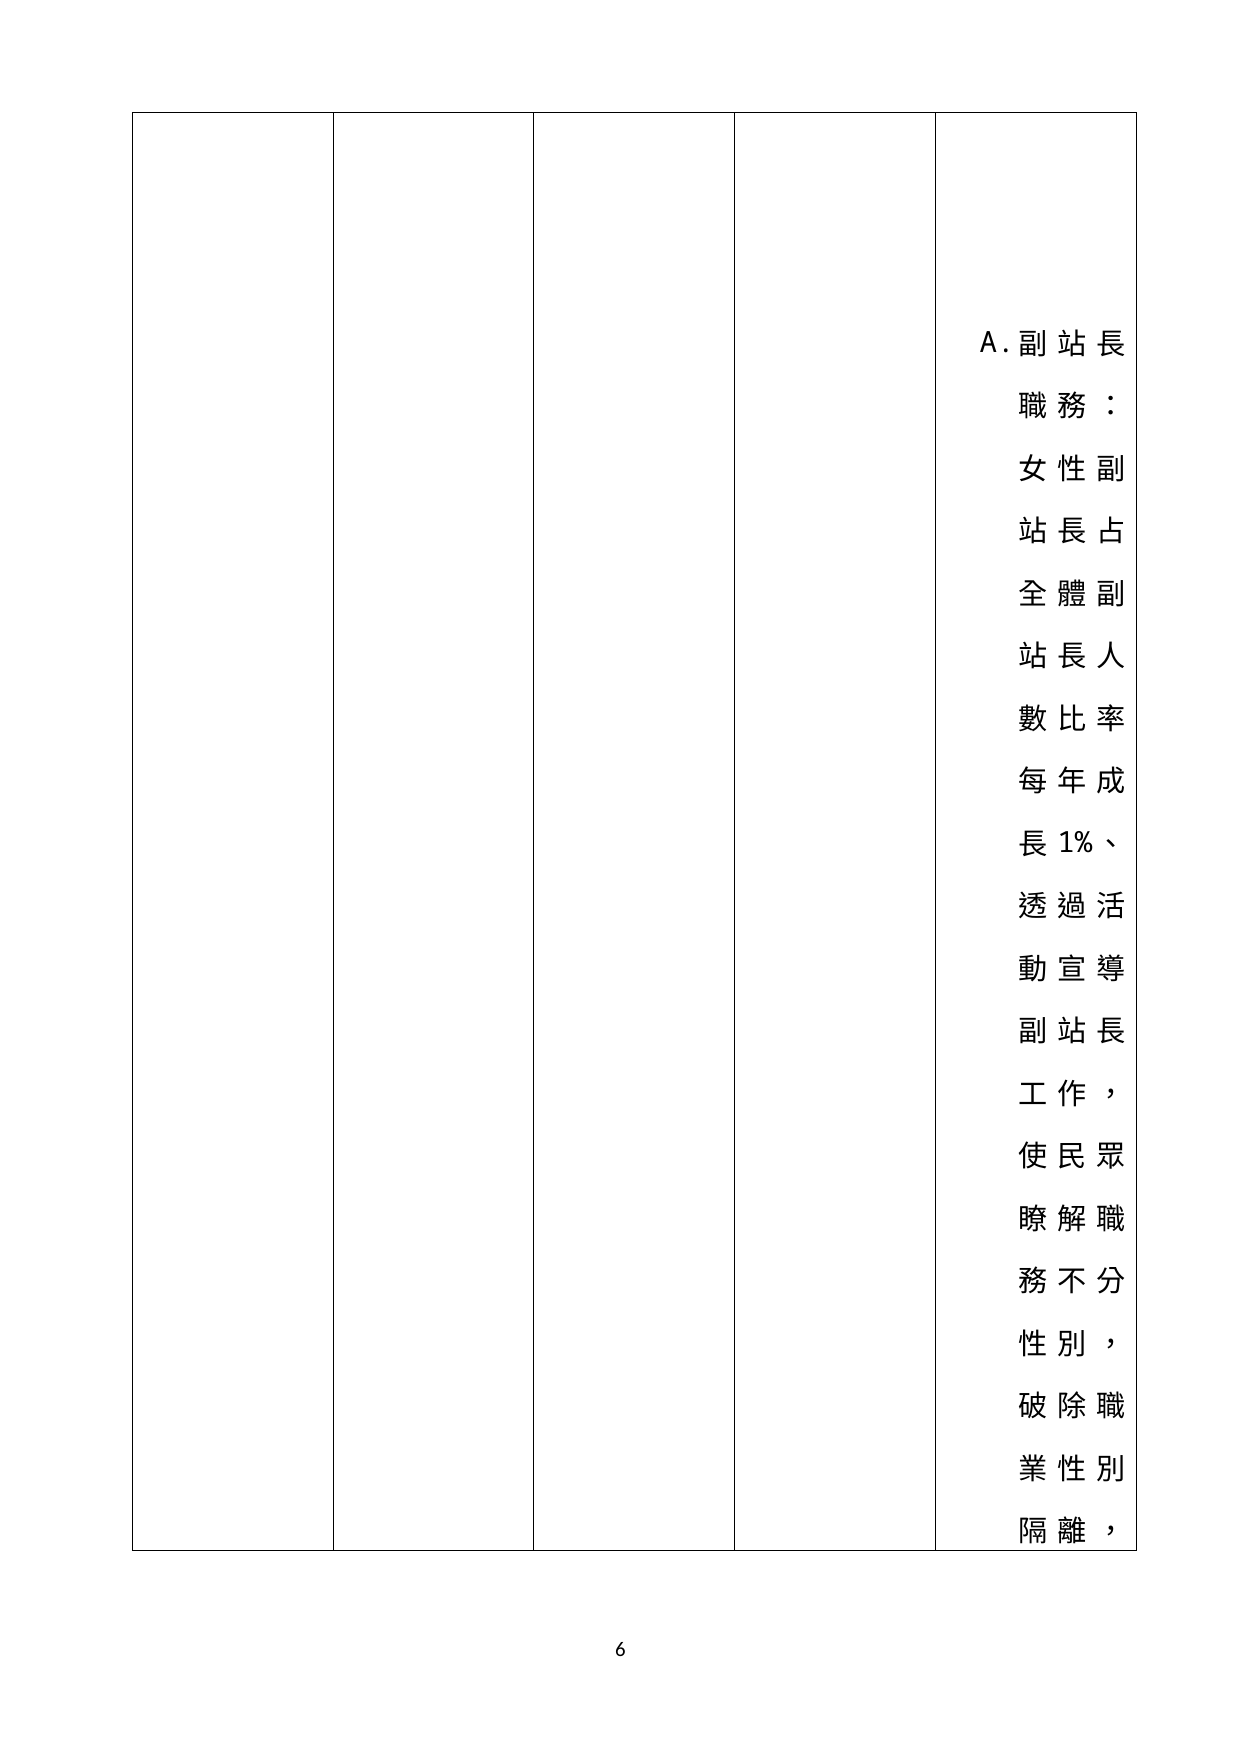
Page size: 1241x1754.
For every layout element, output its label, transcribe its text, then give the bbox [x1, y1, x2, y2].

table_cell [133, 113, 333, 1550]
table_cell [534, 113, 734, 1550]
table_cell 臺鐵司機員職務再設計：108年12月31日前先就職務作業流程及整體工作環境進行系統性盤點與調查分析，再據以訂定109年至111年關鍵績效指標： 副站長職務：女性副站長占全體副站長人數比率每年成長1%、透過活動宣導副站長工作，使民眾瞭解職務不分性別，破除職業性別隔離，每年舉辦3場宣導活動。 司機員職務：每年製作1部宣導影片或1張海報於車廂或車站內宣導、改善女性司機員工作環境，以108年滿意度為基準，逐年增加5%。 提升或維持女性參加市區或公路客運訓練及考照比率：以108年為基準，109-111年女性駕駛考取駕照人數逐年增加5%。 [936, 113, 1136, 1550]
table_cell [334, 113, 533, 1550]
table_cell 臺灣鐵路管理局調查所屬司機員男女人數及性別比例，並就流程或環境進行系統性盤點，最後分析檢討原因並研議提升性別比例之策略。 公路總局108年先以宣導方式鼓勵駕訓班給予報名大客車班女性學員優惠，提升女性學員報名意願。對於大客車班招生女性學員比例較高者，於駕訓班年度評鑑時酌予加分。自109年起於駕訓班每年開放100人接受訓練，完成受訓並到職滿3個月之女性求職者，即可接受公路總局全額補助「大客車駕駛訓練費」。 [735, 113, 935, 1550]
